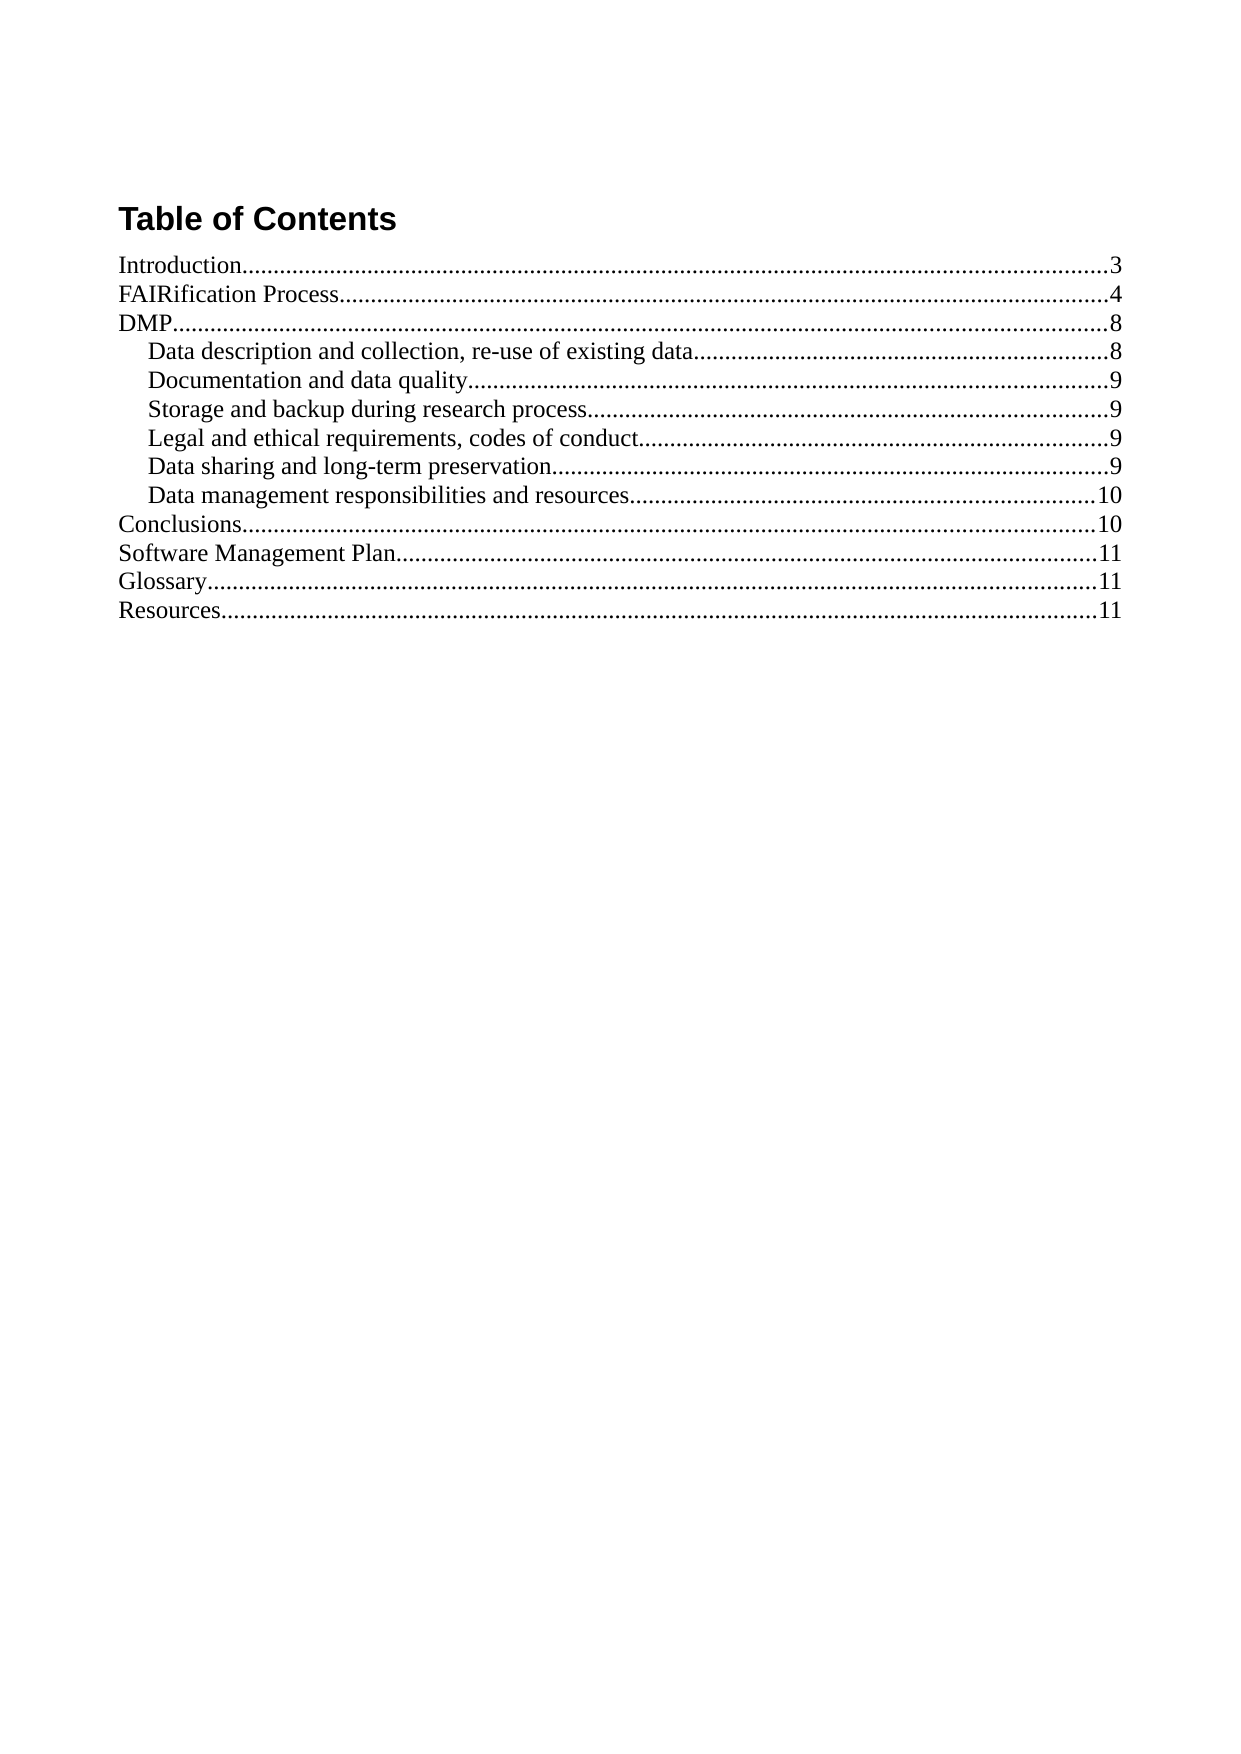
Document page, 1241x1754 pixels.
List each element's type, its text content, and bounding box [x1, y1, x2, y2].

text Glossary 11 [118, 566, 1122, 595]
text Introduction 3 [118, 250, 1122, 279]
text Conclusions 10 [118, 509, 1122, 538]
text Resources 11 [118, 595, 1122, 624]
subtitle Table of Contents [118, 199, 1122, 238]
text Software Management Plan 11 [118, 538, 1122, 566]
text Data description and collection, re-use of existing data 8 [148, 336, 1122, 365]
text Data sharing and long-term preservation 9 [148, 451, 1122, 480]
text Legal and ethical requirements, codes of conduct 9 [148, 423, 1122, 451]
text DMP 8 [118, 308, 1122, 336]
text Documentation and data quality 9 [148, 365, 1122, 394]
text Storage and backup during research process 9 [148, 394, 1122, 423]
text Data management responsibilities and resources 10 [148, 480, 1122, 509]
text FAIRification Process 4 [118, 279, 1122, 308]
